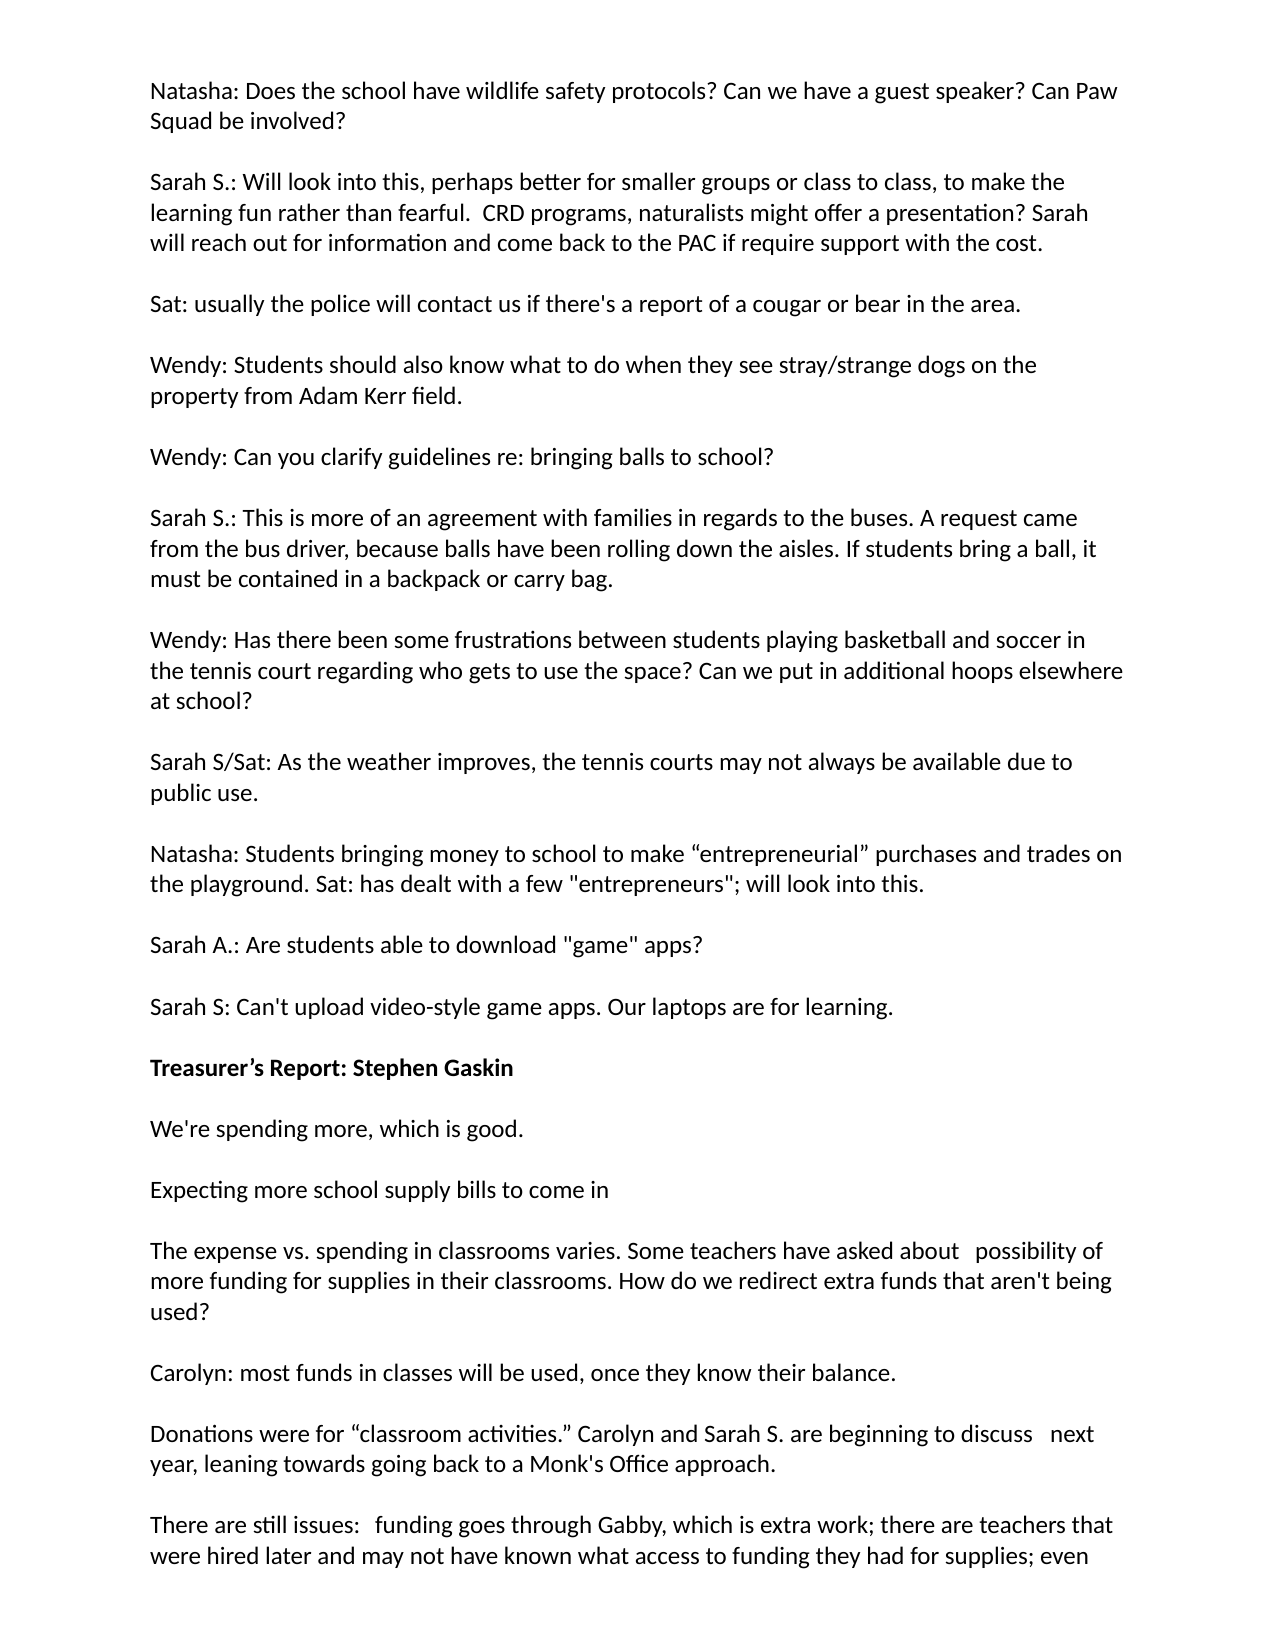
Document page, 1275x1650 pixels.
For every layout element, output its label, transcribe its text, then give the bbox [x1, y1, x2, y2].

text Sarah S.: Will look into this, perhaps better for smaller groups or class to class, to make the learning fun rather than fearful. CRD programs, naturalists might offer a presentation? Sarah will reach out for information and come back to the PAC if require support with the cost. [150, 167, 1125, 258]
text Natasha: Students bringing money to school to make “entrepreneurial” purchases and trades on the playground. Sat: has dealt with a few "entrepreneurs"; will look into this. [150, 838, 1125, 899]
text The expense vs. spending in classrooms varies. Some teachers have asked about possibility of more funding for supplies in their classrooms. How do we redirect extra funds that aren't being used? [150, 1235, 1125, 1326]
text There are still issues: funding goes through Gabby, which is extra work; there are teachers that were hired later and may not have known what access to funding they had for supplies; even [150, 1509, 1125, 1571]
text Wendy: Students should also know what to do when they see stray/strange dogs on the property from Adam Kerr field. [150, 350, 1125, 411]
text Donations were for “classroom activities.” Carolyn and Sarah S. are beginning to discuss next year, leaning towards going back to a Monk's Office approach. [150, 1418, 1125, 1479]
text Sarah S.: This is more of an agreement with families in regards to the buses. A request came from the bus driver, because balls have been rolling down the aisles. If students bring a ball, it must be contained in a backpack or carry bag. [150, 502, 1125, 594]
text Sat: usually the police will contact us if there's a report of a cougar or bear in the area. [150, 289, 1125, 319]
text Treasurer’s Report: Stephen Gaskin [150, 1052, 1125, 1082]
text Natasha: Does the school have wildlife safety protocols? Can we have a guest speaker? Can Paw Squad be involved? [150, 75, 1125, 136]
text Sarah S/Sat: As the weather improves, the tennis courts may not always be available due to public use. [150, 746, 1125, 807]
text We're spending more, which is good. [150, 1113, 1125, 1143]
text Expecting more school supply bills to come in [150, 1174, 1125, 1204]
text Sarah A.: Are students able to download "game" apps? [150, 929, 1125, 960]
text Wendy: Has there been some frustrations between students playing basketball and soccer in the tennis court regarding who gets to use the space? Can we put in additional hoops elsewhere at school? [150, 624, 1125, 716]
text Carolyn: most funds in classes will be used, once they know their balance. [150, 1357, 1125, 1387]
text Wendy: Can you clarify guidelines re: bringing balls to school? [150, 441, 1125, 472]
text Sarah S: Can't upload video-style game apps. Our laptops are for learning. [150, 991, 1125, 1021]
